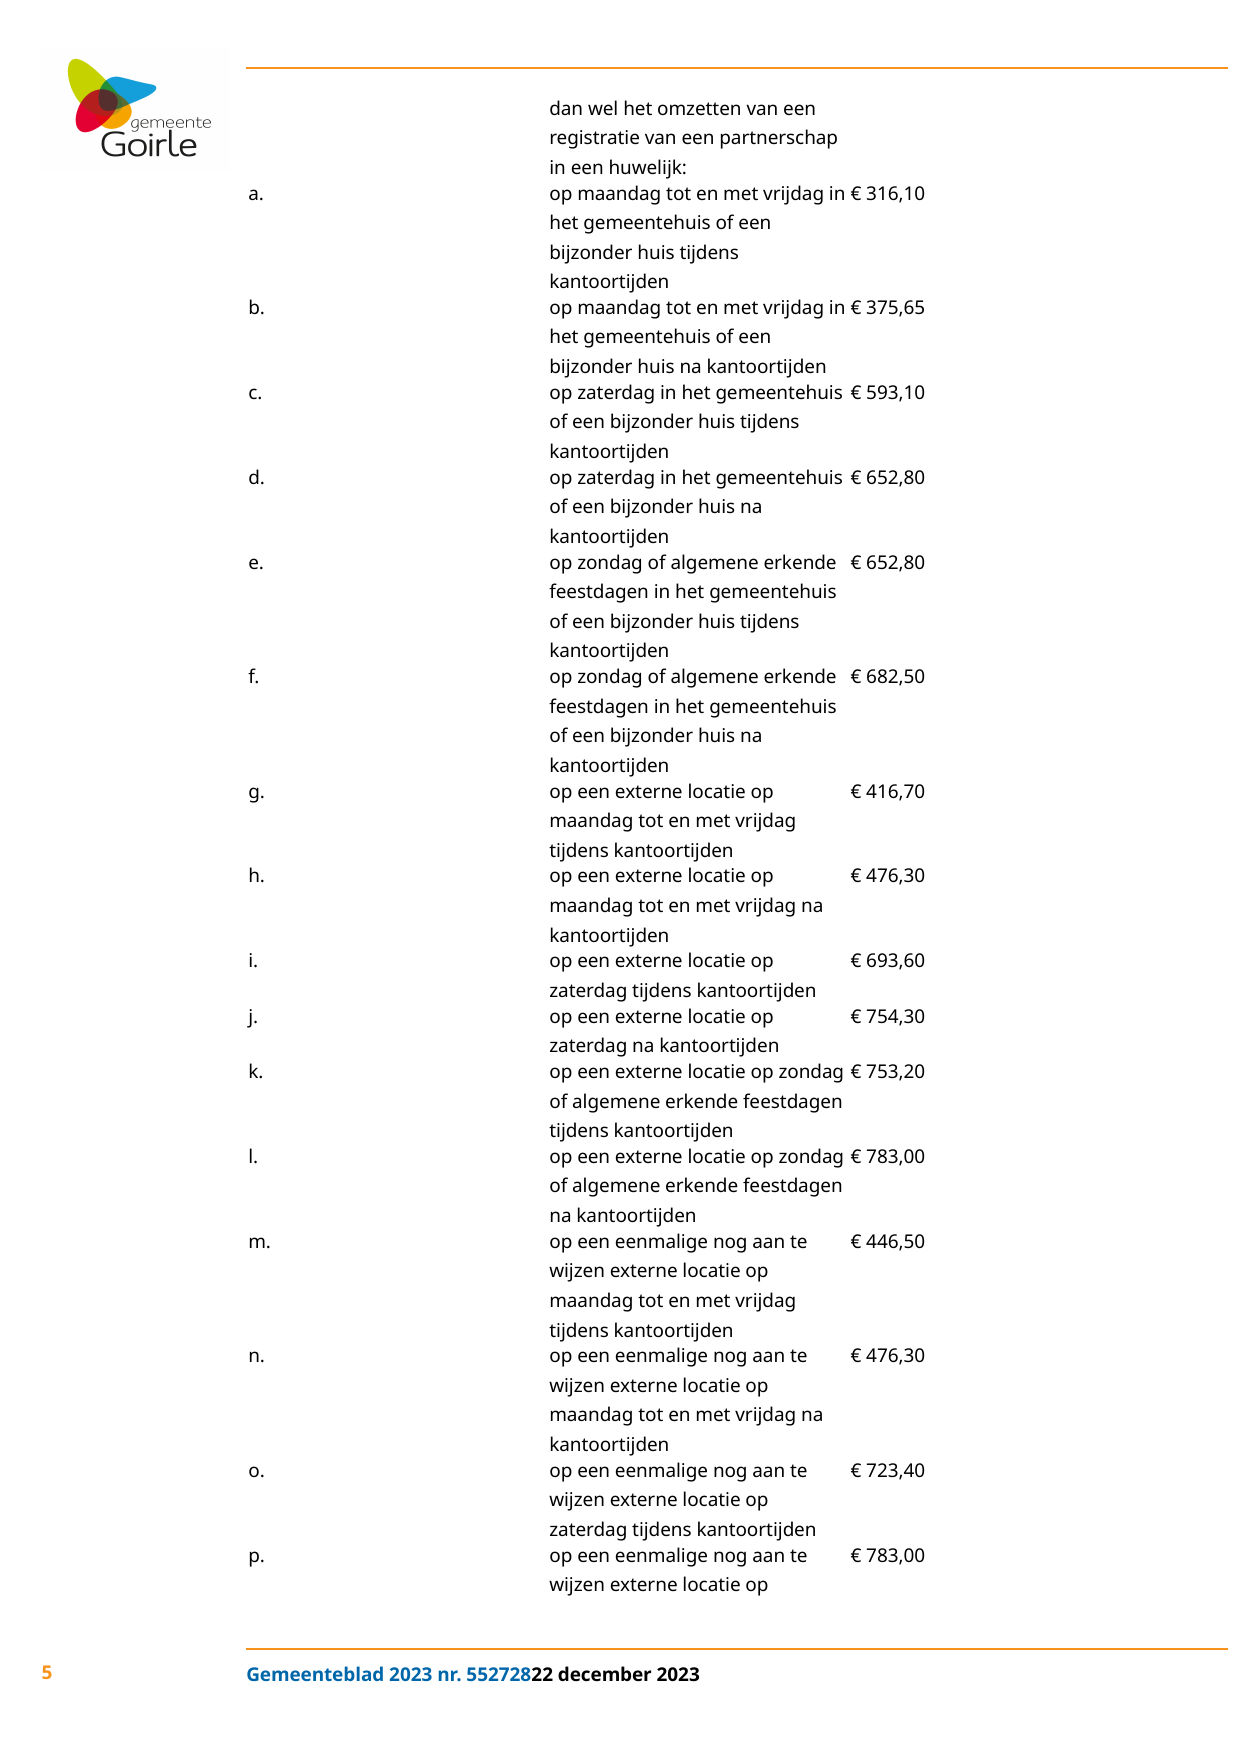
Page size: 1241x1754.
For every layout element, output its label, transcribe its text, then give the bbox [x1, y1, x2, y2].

table_cell € 783,00 [850, 1143, 1152, 1228]
table_cell b. [248, 294, 549, 379]
table_cell a. [248, 180, 549, 294]
table_cell g. [248, 778, 549, 863]
table_cell [850, 95, 1152, 180]
table_cell c. [248, 379, 549, 464]
table_cell h. [248, 863, 549, 948]
table_cell € 476,30 [850, 1343, 1152, 1457]
table_cell op zaterdag in het gemeentehuis of een bijzonder huis tijdens kantoortijden [549, 379, 850, 464]
table_cell € 416,70 [850, 778, 1152, 863]
table_cell € 476,30 [850, 863, 1152, 948]
table_cell op een externe locatie op maandag tot en met vrijdag tijdens kantoortijden [549, 778, 850, 863]
table_cell e. [248, 549, 549, 663]
table_cell f. [248, 663, 549, 778]
table_cell € 783,00 [850, 1542, 1152, 1597]
table_cell € 375,65 [850, 294, 1152, 379]
table_cell m. [248, 1228, 549, 1342]
table_cell € 753,20 [850, 1058, 1152, 1143]
table_cell j. [248, 1003, 549, 1058]
table_cell op een eenmalige nog aan te wijzen externe locatie op zaterdag tijdens kantoortijden [549, 1457, 850, 1542]
table_cell dan wel het omzetten van een registratie van een partnerschap in een huwelijk: [549, 95, 850, 180]
picture [41, 47, 231, 172]
table_cell € 593,10 [850, 379, 1152, 464]
table_cell € 446,50 [850, 1228, 1152, 1342]
table_cell € 693,60 [850, 948, 1152, 1003]
table_cell o. [248, 1457, 549, 1542]
table_cell n. [248, 1343, 549, 1457]
table_cell op een externe locatie op zondag of algemene erkende feestdagen na kantoortijden [549, 1143, 850, 1228]
table_cell k. [248, 1058, 549, 1143]
table_cell op een eenmalige nog aan te wijzen externe locatie op maandag tot en met vrijdag tijdens kantoortijden [549, 1228, 850, 1342]
table_cell l. [248, 1143, 549, 1228]
table_cell op zondag of algemene erkende feestdagen in het gemeentehuis of een bijzonder huis na kantoortijden [549, 663, 850, 778]
table_cell op een externe locatie op zaterdag na kantoortijden [549, 1003, 850, 1058]
table_cell p. [248, 1542, 549, 1597]
table_cell op een externe locatie op zondag of algemene erkende feestdagen tijdens kantoortijden [549, 1058, 850, 1143]
table_cell op een externe locatie op maandag tot en met vrijdag na kantoortijden [549, 863, 850, 948]
table_cell op maandag tot en met vrijdag in het gemeentehuis of een bijzonder huis tijdens kantoortijden [549, 180, 850, 294]
table_cell d. [248, 464, 549, 549]
table_cell € 754,30 [850, 1003, 1152, 1058]
table_cell op een eenmalige nog aan te wijzen externe locatie op maandag tot en met vrijdag na kantoortijden [549, 1343, 850, 1457]
table_cell i. [248, 948, 549, 1003]
table_cell op maandag tot en met vrijdag in het gemeentehuis of een bijzonder huis na kantoortijden [549, 294, 850, 379]
table_cell op zaterdag in het gemeentehuis of een bijzonder huis na kantoortijden [549, 464, 850, 549]
table_cell € 682,50 [850, 663, 1152, 778]
table_cell op een eenmalige nog aan te wijzen externe locatie op [549, 1542, 850, 1597]
table_cell € 652,80 [850, 464, 1152, 549]
table_cell € 723,40 [850, 1457, 1152, 1542]
table_cell € 652,80 [850, 549, 1152, 663]
table_cell [248, 95, 549, 180]
table_cell op een externe locatie op zaterdag tijdens kantoortijden [549, 948, 850, 1003]
table_cell € 316,10 [850, 180, 1152, 294]
table_cell op zondag of algemene erkende feestdagen in het gemeentehuis of een bijzonder huis tijdens kantoortijden [549, 549, 850, 663]
